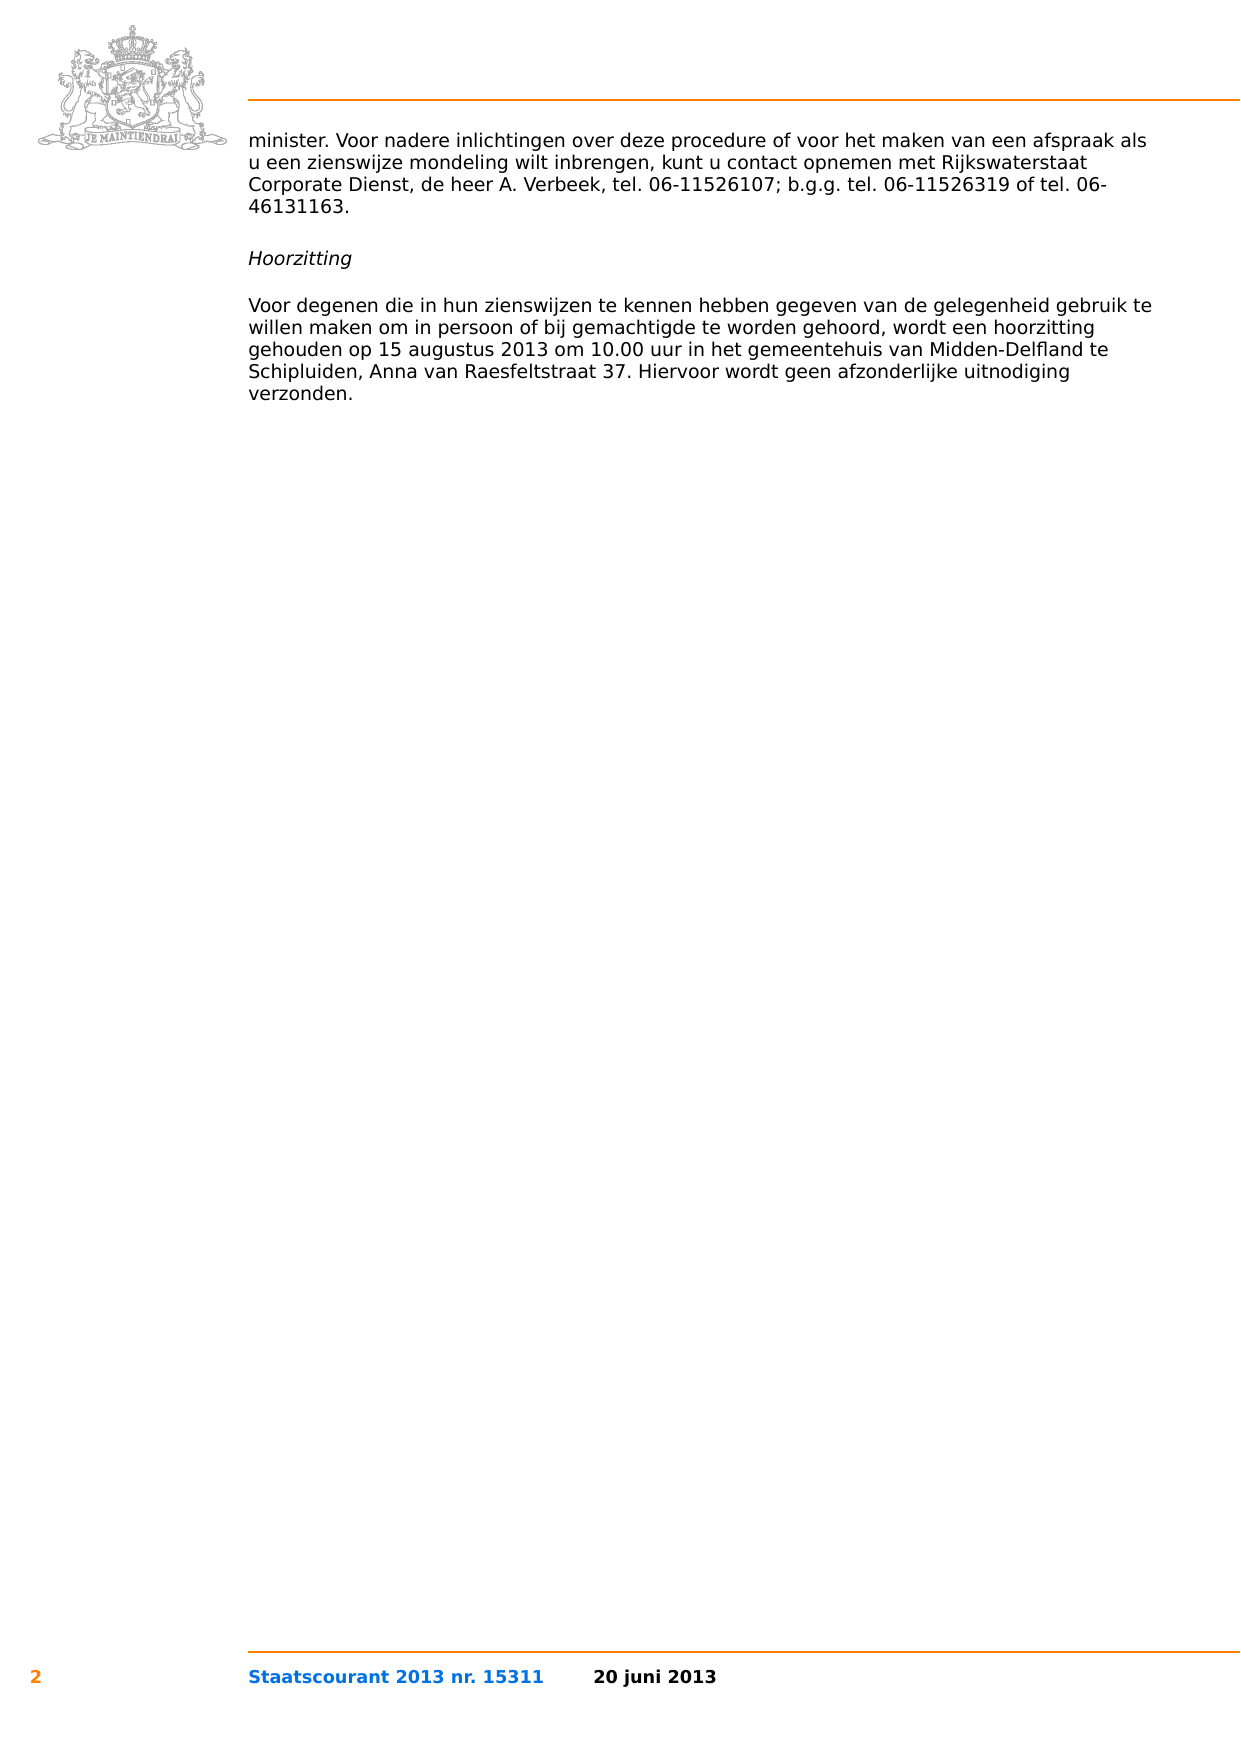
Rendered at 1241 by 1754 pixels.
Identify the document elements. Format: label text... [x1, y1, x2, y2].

picture [38, 25, 227, 150]
text minister. Voor nadere inlichtingen over deze procedure of voor het maken van een afspraak als u een zienswijze mondeling wilt inbrengen, kunt u contact opnemen met Rijkswaterstaat Corporate Dienst, de heer A. Verbeek, tel. 06-11526107; b.g.g. tel. 06-11526319 of tel. 06-46131163. [248, 130, 1163, 218]
text Voor degenen die in hun zienswijzen te kennen hebben gegeven van de gelegenheid gebruik te willen maken om in persoon of bij gemachtigde te worden gehoord, wordt een hoorzitting gehouden op 15 augustus 2013 om 10.00 uur in het gemeentehuis van Midden-Delfland te Schipluiden, Anna van Raesfeltstraat 37. Hiervoor wordt geen afzonderlijke uitnodiging verzonden. [248, 295, 1163, 405]
subtitle Hoorzitting [248, 248, 1163, 270]
